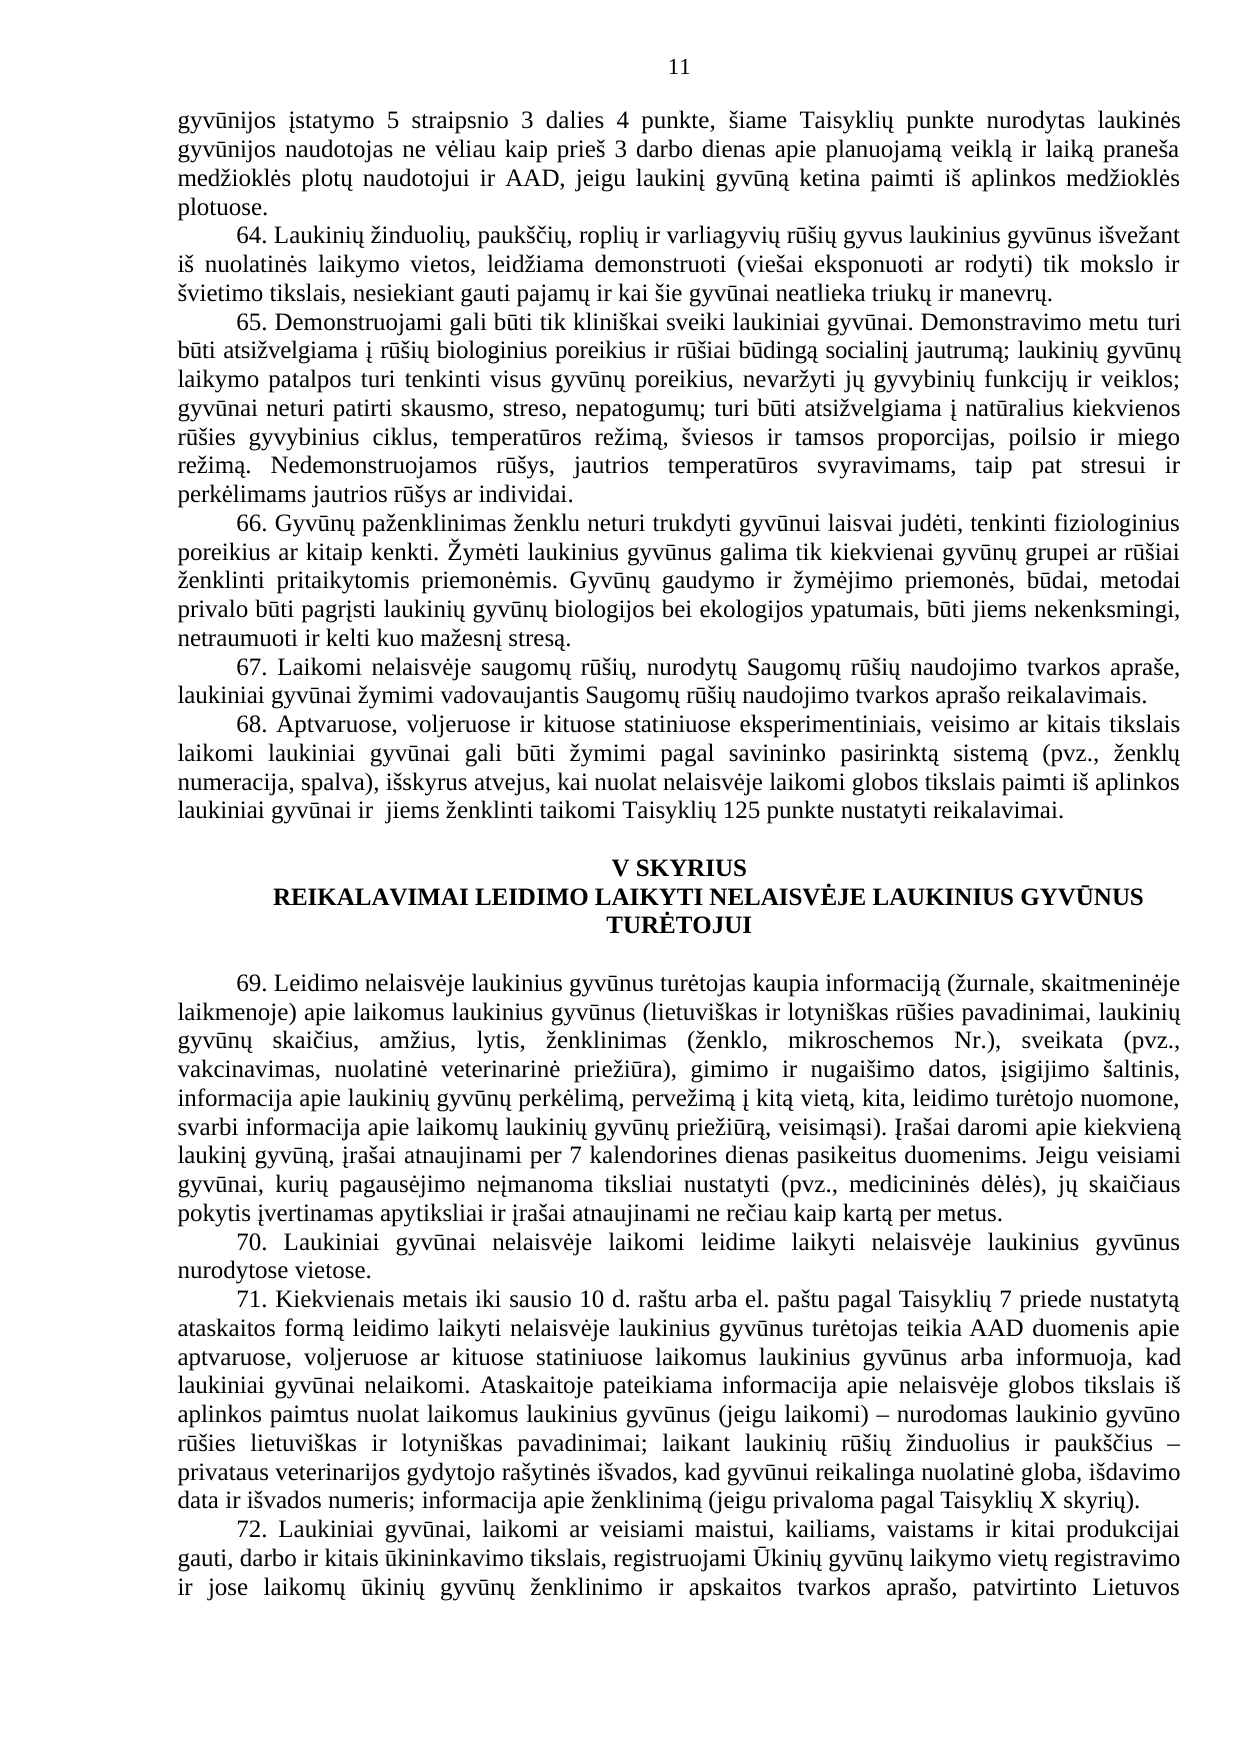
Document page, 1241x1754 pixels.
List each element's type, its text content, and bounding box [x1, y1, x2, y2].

text 65. Demonstruojami gali būti tik kliniškai sveiki laukiniai gyvūnai. Demonstravimo metu turi būti atsižvelgiama į rūšių biologinius poreikius ir rūšiai būdingą socialinį jautrumą; laukinių gyvūnų laikymo patalpos turi tenkinti visus gyvūnų poreikius, nevaržyti jų gyvybinių funkcijų ir veiklos; gyvūnai neturi patirti skausmo, streso, nepatogumų; turi būti atsižvelgiama į natūralius kiekvienos rūšies gyvybinius ciklus, temperatūros režimą, šviesos ir tamsos proporcijas, poilsio ir miego režimą. Nedemonstruojamos rūšys, jautrios temperatūros svyravimams, taip pat stresui ir perkėlimams jautrios rūšys ar individai. [177, 307, 1181, 508]
text REIKALAVIMAI LEIDIMO LAIKYTI NELAISVĖJE LAUKINIUS GYVŪNUS TURĖTOJUI [177, 882, 1181, 939]
text 71. Kiekvienais metais iki sausio 10 d. raštu arba el. paštu pagal Taisyklių 7 priede nustatytą ataskaitos formą leidimo laikyti nelaisvėje laukinius gyvūnus turėtojas teikia AAD duomenis apie aptvaruose, voljeruose ar kituose statiniuose laikomus laukinius gyvūnus arba informuoja, kad laukiniai gyvūnai nelaikomi. Ataskaitoje pateikiama informacija apie nelaisvėje globos tikslais iš aplinkos paimtus nuolat laikomus laukinius gyvūnus (jeigu laikomi) – nurodomas laukinio gyvūno rūšies lietuviškas ir lotyniškas pavadinimai; laikant laukinių rūšių žinduolius ir paukščius – privataus veterinarijos gydytojo rašytinės išvados, kad gyvūnui reikalinga nuolatinė globa, išdavimo data ir išvados numeris; informacija apie ženklinimą (jeigu privaloma pagal Taisyklių X skyrių). [177, 1284, 1181, 1514]
text 69. Leidimo nelaisvėje laukinius gyvūnus turėtojas kaupia informaciją (žurnale, skaitmeninėje laikmenoje) apie laikomus laukinius gyvūnus (lietuviškas ir lotyniškas rūšies pavadinimai, laukinių gyvūnų skaičius, amžius, lytis, ženklinimas (ženklo, mikroschemos Nr.), sveikata (pvz., vakcinavimas, nuolatinė veterinarinė priežiūra), gimimo ir nugaišimo datos, įsigijimo šaltinis, informacija apie laukinių gyvūnų perkėlimą, pervežimą į kitą vietą, kita, leidimo turėtojo nuomone, svarbi informacija apie laikomų laukinių gyvūnų priežiūrą, veisimąsi). Įrašai daromi apie kiekvieną laukinį gyvūną, įrašai atnaujinami per 7 kalendorines dienas pasikeitus duomenims. Jeigu veisiami gyvūnai, kurių pagausėjimo neįmanoma tiksliai nustatyti (pvz., medicininės dėlės), jų skaičiaus pokytis įvertinamas apytiksliai ir įrašai atnaujinami ne rečiau kaip kartą per metus. [177, 968, 1181, 1227]
text 67. Laikomi nelaisvėje saugomų rūšių, nurodytų Saugomų rūšių naudojimo tvarkos apraše, laukiniai gyvūnai žymimi vadovaujantis Saugomų rūšių naudojimo tvarkos aprašo reikalavimais. [177, 652, 1181, 709]
text 72. Laukiniai gyvūnai, laikomi ar veisiami maistui, kailiams, vaistams ir kitai produkcijai gauti, darbo ir kitais ūkininkavimo tikslais, registruojami Ūkinių gyvūnų laikymo vietų registravimo ir jose laikomų ūkinių gyvūnų ženklinimo ir apskaitos tvarkos aprašo, patvirtinto Lietuvos [177, 1514, 1181, 1601]
text 66. Gyvūnų paženklinimas ženklu neturi trukdyti gyvūnui laisvai judėti, tenkinti fiziologinius poreikius ar kitaip kenkti. Žymėti laukinius gyvūnus galima tik kiekvienai gyvūnų grupei ar rūšiai ženklinti pritaikytomis priemonėmis. Gyvūnų gaudymo ir žymėjimo priemonės, būdai, metodai privalo būti pagrįsti laukinių gyvūnų biologijos bei ekologijos ypatumais, būti jiems nekenksmingi, netraumuoti ir kelti kuo mažesnį stresą. [177, 508, 1181, 652]
text 68. Aptvaruose, voljeruose ir kituose statiniuose eksperimentiniais, veisimo ar kitais tikslais laikomi laukiniai gyvūnai gali būti žymimi pagal savininko pasirinktą sistemą (pvz., ženklų numeracija, spalva), išskyrus atvejus, kai nuolat nelaisvėje laikomi globos tikslais paimti iš aplinkos laukiniai gyvūnai ir jiems ženklinti taikomi Taisyklių 125 punkte nustatyti reikalavimai. [177, 709, 1181, 824]
text gyvūnijos įstatymo 5 straipsnio 3 dalies 4 punkte, šiame Taisyklių punkte nurodytas laukinės gyvūnijos naudotojas ne vėliau kaip prieš 3 darbo dienas apie planuojamą veiklą ir laiką praneša medžioklės plotų naudotojui ir AAD, jeigu laukinį gyvūną ketina paimti iš aplinkos medžioklės plotuose. [177, 106, 1181, 221]
text 70. Laukiniai gyvūnai nelaisvėje laikomi leidime laikyti nelaisvėje laukinius gyvūnus nurodytose vietose. [177, 1227, 1181, 1284]
text 64. Laukinių žinduolių, paukščių, roplių ir varliagyvių rūšių gyvus laukinius gyvūnus išvežant iš nuolatinės laikymo vietos, leidžiama demonstruoti (viešai eksponuoti ar rodyti) tik mokslo ir švietimo tikslais, nesiekiant gauti pajamų ir kai šie gyvūnai neatlieka triukų ir manevrų. [177, 221, 1181, 307]
text V SKYRIUS [177, 853, 1181, 882]
